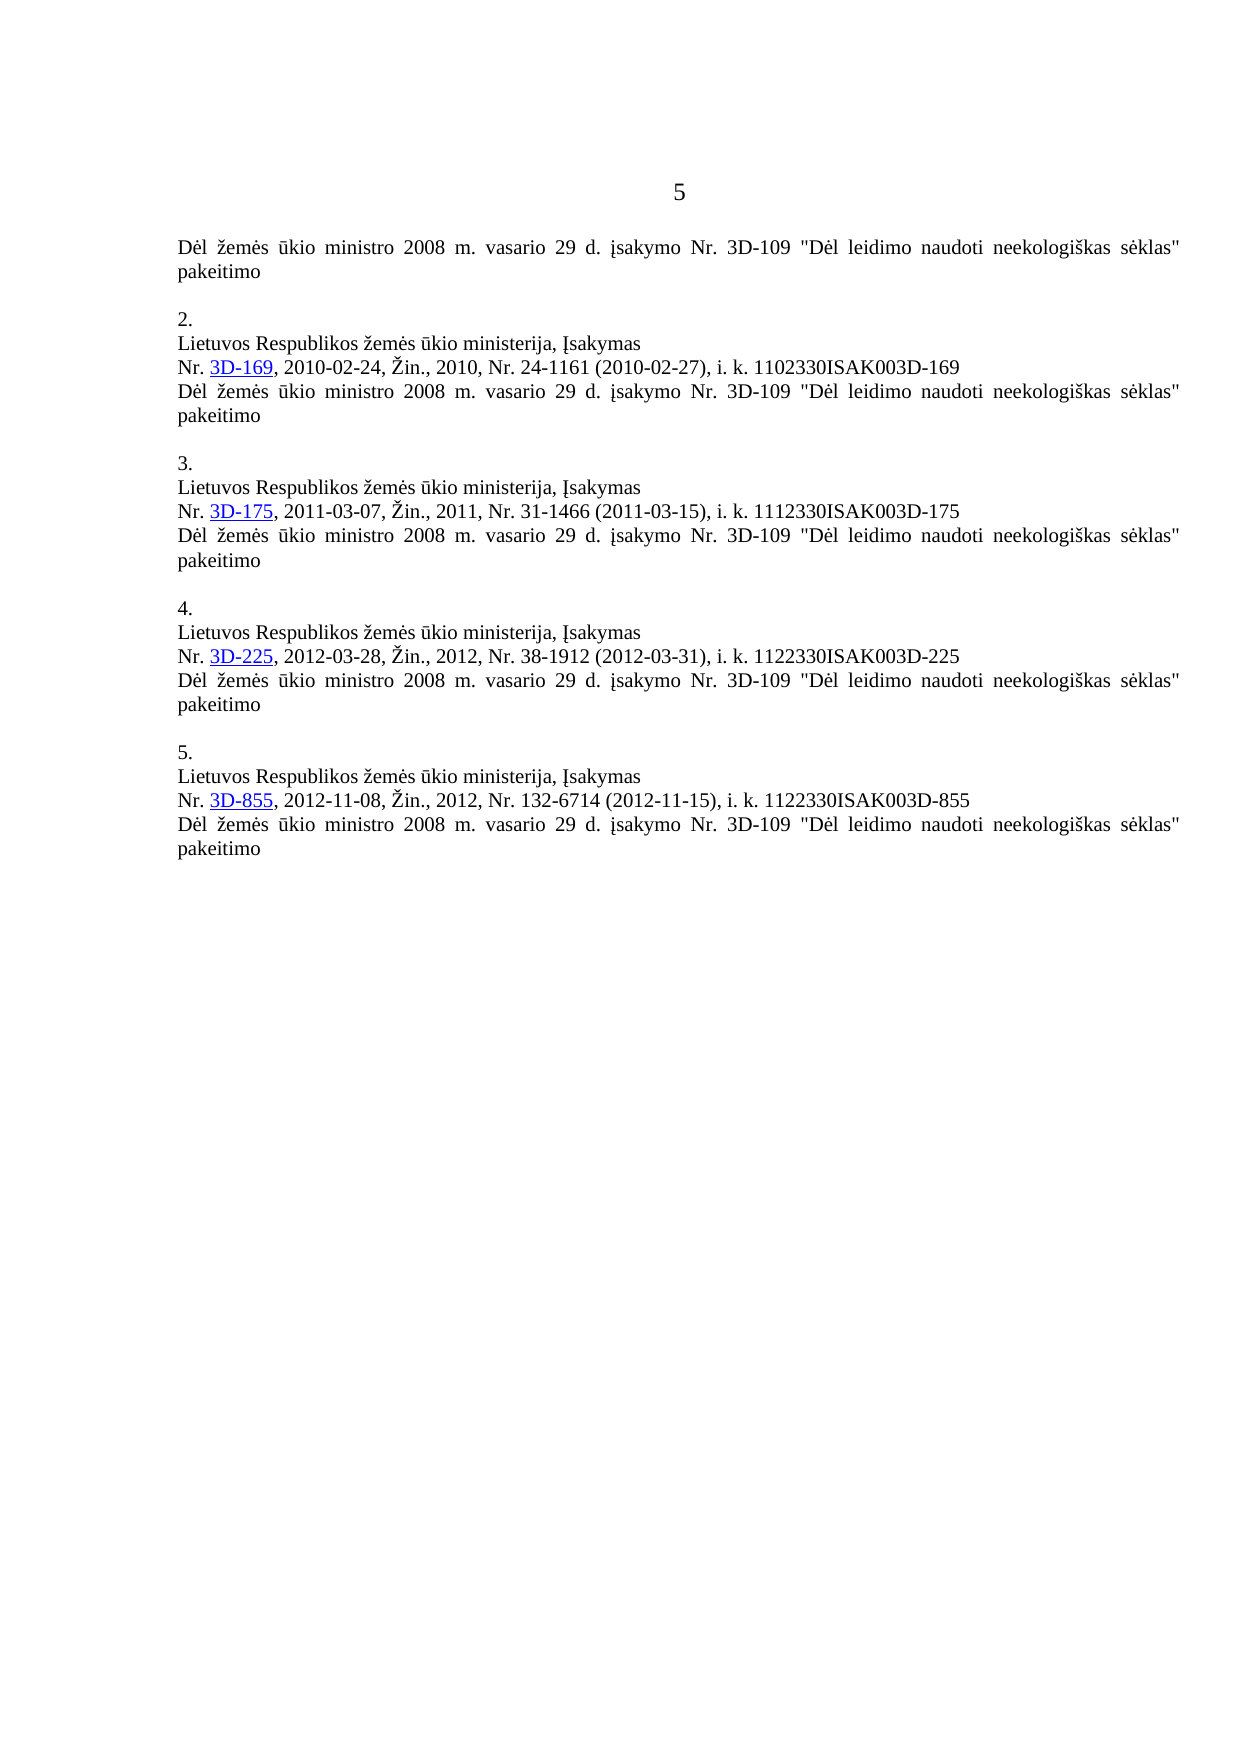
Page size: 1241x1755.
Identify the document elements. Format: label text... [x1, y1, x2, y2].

text Dėl žemės ūkio ministro 2008 m. vasario 29 d. įsakymo Nr. 3D-109 "Dėl leidimo naudoti neekologiškas sėklas" pakeitimo [177, 379, 1181, 427]
text Dėl žemės ūkio ministro 2008 m. vasario 29 d. įsakymo Nr. 3D-109 "Dėl leidimo naudoti neekologiškas sėklas" pakeitimo [177, 812, 1181, 860]
text 2. [177, 307, 1181, 331]
text Lietuvos Respublikos žemės ūkio ministerija, Įsakymas [177, 620, 1181, 644]
text Nr. 3D-225, 2012-03-28, Žin., 2012, Nr. 38-1912 (2012-03-31), i. k. 1122330ISAK003D-225 [177, 644, 1181, 668]
text 3. [177, 451, 1181, 475]
text Lietuvos Respublikos žemės ūkio ministerija, Įsakymas [177, 764, 1181, 788]
text Dėl žemės ūkio ministro 2008 m. vasario 29 d. įsakymo Nr. 3D-109 "Dėl leidimo naudoti neekologiškas sėklas" pakeitimo [177, 235, 1181, 283]
text Dėl žemės ūkio ministro 2008 m. vasario 29 d. įsakymo Nr. 3D-109 "Dėl leidimo naudoti neekologiškas sėklas" pakeitimo [177, 523, 1181, 572]
text Dėl žemės ūkio ministro 2008 m. vasario 29 d. įsakymo Nr. 3D-109 "Dėl leidimo naudoti neekologiškas sėklas" pakeitimo [177, 668, 1181, 716]
text Nr. 3D-855, 2012-11-08, Žin., 2012, Nr. 132-6714 (2012-11-15), i. k. 1122330ISAK003D-855 [177, 788, 1181, 812]
text Nr. 3D-175, 2011-03-07, Žin., 2011, Nr. 31-1466 (2011-03-15), i. k. 1112330ISAK003D-175 [177, 499, 1181, 523]
text Lietuvos Respublikos žemės ūkio ministerija, Įsakymas [177, 475, 1181, 499]
text Nr. 3D-169, 2010-02-24, Žin., 2010, Nr. 24-1161 (2010-02-27), i. k. 1102330ISAK003D-169 [177, 355, 1181, 379]
text 4. [177, 596, 1181, 620]
text 5. [177, 740, 1181, 764]
text Lietuvos Respublikos žemės ūkio ministerija, Įsakymas [177, 331, 1181, 355]
